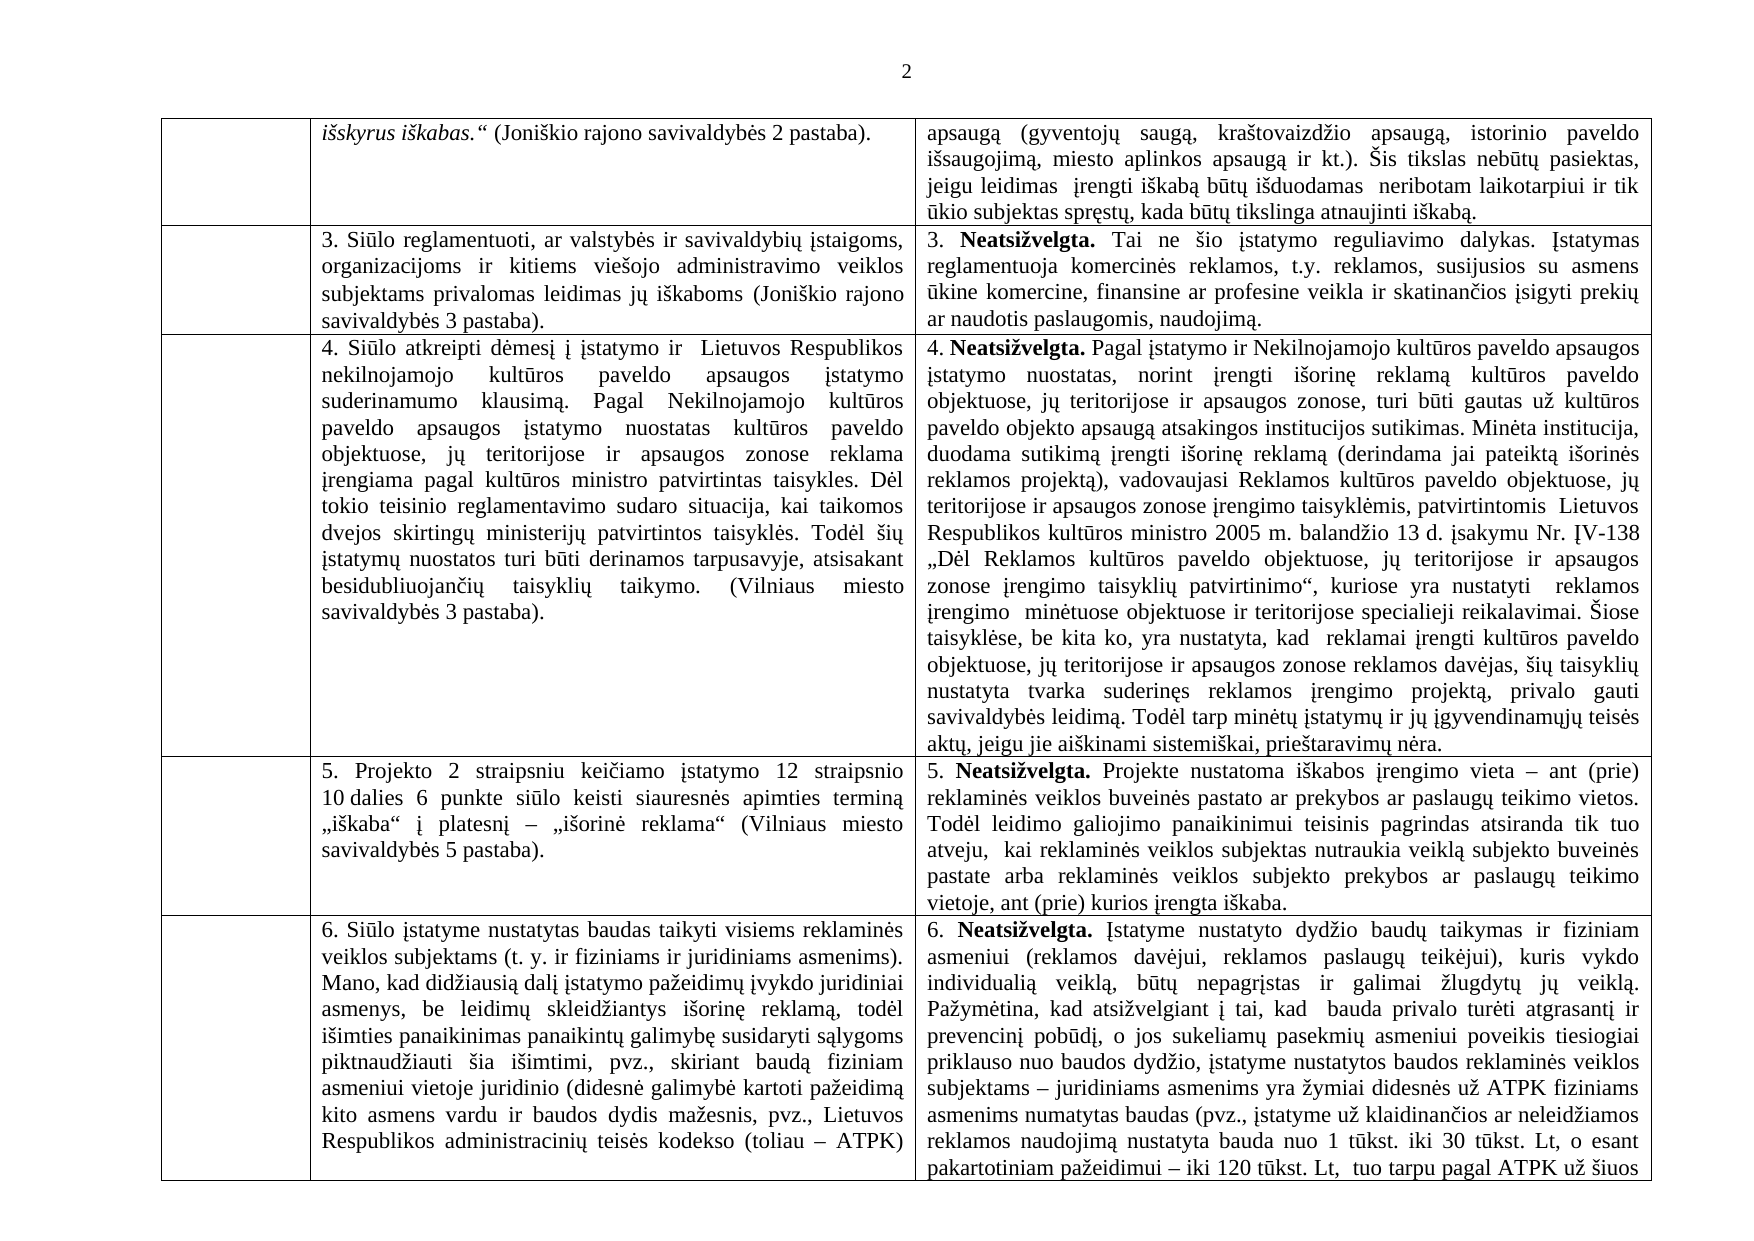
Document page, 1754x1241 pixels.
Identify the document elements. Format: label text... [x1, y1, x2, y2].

table_cell 4. Neatsižvelgta. Pagal įstatymo ir Nekilnojamojo kultūros paveldo apsaugos įstatymo nuostatas, norint įrengti išorinę reklamą kultūros paveldo objektuose, jų teritorijose ir apsaugos zonose, turi būti gautas už kultūros paveldo objekto apsaugą atsakingos institucijos sutikimas. Minėta institucija, duodama sutikimą įrengti išorinę reklamą (derindama jai pateiktą išorinės reklamos projektą), vadovaujasi Reklamos kultūros paveldo objektuose, jų teritorijose ir apsaugos zonose įrengimo taisyklėmis, patvirtintomis Lietuvos Respublikos kultūros ministro 2005 m. balandžio 13 d. įsakymu Nr. ĮV-138 „Dėl Reklamos kultūros paveldo objektuose, jų teritorijose ir apsaugos zonose įrengimo taisyklių patvirtinimo“, kuriose yra nustatyti reklamos įrengimo minėtuose objektuose ir teritorijose specialieji reikalavimai. Šiose taisyklėse, be kita ko, yra nustatyta, kad reklamai įrengti kultūros paveldo objektuose, jų teritorijose ir apsaugos zonose reklamos davėjas, šių taisyklių nustatyta tvarka suderinęs reklamos įrengimo projektą, privalo gauti savivaldybės leidimą. Todėl tarp minėtų įstatymų ir jų įgyvendinamųjų teisės aktų, jeigu jie aiškinami sistemiškai, prieštaravimų nėra. [916, 335, 1651, 756]
table_cell [162, 335, 310, 756]
table_cell 5. Projekto 2 straipsniu keičiamo įstatymo 12 straipsnio 10 dalies 6 punkte siūlo keisti siauresnės apimties terminą „iškaba“ į platesnį – „išorinė reklama“ (Vilniaus miesto savivaldybės 5 pastaba). [311, 757, 915, 915]
table_cell išskyrus iškabas.“ (Joniškio rajono savivaldybės 2 pastaba). [311, 119, 915, 224]
table_cell [162, 757, 310, 915]
table_cell 5. Neatsižvelgta. Projekte nustatoma iškabos įrengimo vieta – ant (prie) reklaminės veiklos buveinės pastato ar prekybos ar paslaugų teikimo vietos. Todėl leidimo galiojimo panaikinimui teisinis pagrindas atsiranda tik tuo atveju, kai reklaminės veiklos subjektas nutraukia veiklą subjekto buveinės pastate arba reklaminės veiklos subjekto prekybos ar paslaugų teikimo vietoje, ant (prie) kurios įrengta iškaba. [916, 757, 1651, 915]
table_cell 6. Siūlo įstatyme nustatytas baudas taikyti visiems reklaminės veiklos subjektams (t. y. ir fiziniams ir juridiniams asmenims). Mano, kad didžiausią dalį įstatymo pažeidimų įvykdo juridiniai asmenys, be leidimų skleidžiantys išorinę reklamą, todėl išimties panaikinimas panaikintų galimybę susidaryti sąlygoms piktnaudžiauti šia išimtimi, pvz., skiriant baudą fiziniam asmeniui vietoje juridinio (didesnė galimybė kartoti pažeidimą kito asmens vardu ir baudos dydis mažesnis, pvz., Lietuvos Respublikos administracinių teisės kodekso (toliau – ATPK) [311, 916, 915, 1180]
table_cell [162, 916, 310, 1180]
table_cell 4. Siūlo atkreipti dėmesį į įstatymo ir Lietuvos Respublikos nekilnojamojo kultūros paveldo apsaugos įstatymo suderinamumo klausimą. Pagal Nekilnojamojo kultūros paveldo apsaugos įstatymo nuostatas kultūros paveldo objektuose, jų teritorijose ir apsaugos zonose reklama įrengiama pagal kultūros ministro patvirtintas taisykles. Dėl tokio teisinio reglamentavimo sudaro situacija, kai taikomos dvejos skirtingų ministerijų patvirtintos taisyklės. Todėl šių įstatymų nuostatos turi būti derinamos tarpusavyje, atsisakant besidubliuojančių taisyklių taikymo. (Vilniaus miesto savivaldybės 3 pastaba). [311, 335, 915, 756]
table_cell [162, 119, 310, 224]
table_cell apsaugą (gyventojų saugą, kraštovaizdžio apsaugą, istorinio paveldo išsaugojimą, miesto aplinkos apsaugą ir kt.). Šis tikslas nebūtų pasiektas, jeigu leidimas įrengti iškabą būtų išduodamas neribotam laikotarpiui ir tik ūkio subjektas spręstų, kada būtų tikslinga atnaujinti iškabą. [916, 119, 1651, 224]
table_cell 3. Neatsižvelgta. Tai ne šio įstatymo reguliavimo dalykas. Įstatymas reglamentuoja komercinės reklamos, t.y. reklamos, susijusios su asmens ūkine komercine, finansine ar profesine veikla ir skatinančios įsigyti prekių ar naudotis paslaugomis, naudojimą. [916, 226, 1651, 333]
table_cell 6. Neatsižvelgta. Įstatyme nustatyto dydžio baudų taikymas ir fiziniam asmeniui (reklamos davėjui, reklamos paslaugų teikėjui), kuris vykdo individualią veiklą, būtų nepagrįstas ir galimai žlugdytų jų veiklą. Pažymėtina, kad atsižvelgiant į tai, kad bauda privalo turėti atgrasantį ir prevencinį pobūdį, o jos sukeliamų pasekmių asmeniui poveikis tiesiogiai priklauso nuo baudos dydžio, įstatyme nustatytos baudos reklaminės veiklos subjektams – juridiniams asmenims yra žymiai didesnės už ATPK fiziniams asmenims numatytas baudas (pvz., įstatyme už klaidinančios ar neleidžiamos reklamos naudojimą nustatyta bauda nuo 1 tūkst. iki 30 tūkst. Lt, o esant pakartotiniam pažeidimui – iki 120 tūkst. Lt, tuo tarpu pagal ATPK už šiuos [916, 916, 1651, 1180]
table_cell [162, 226, 310, 333]
table_cell 3. Siūlo reglamentuoti, ar valstybės ir savivaldybių įstaigoms, organizacijoms ir kitiems viešojo administravimo veiklos subjektams privalomas leidimas jų iškaboms (Joniškio rajono savivaldybės 3 pastaba). [311, 226, 915, 333]
